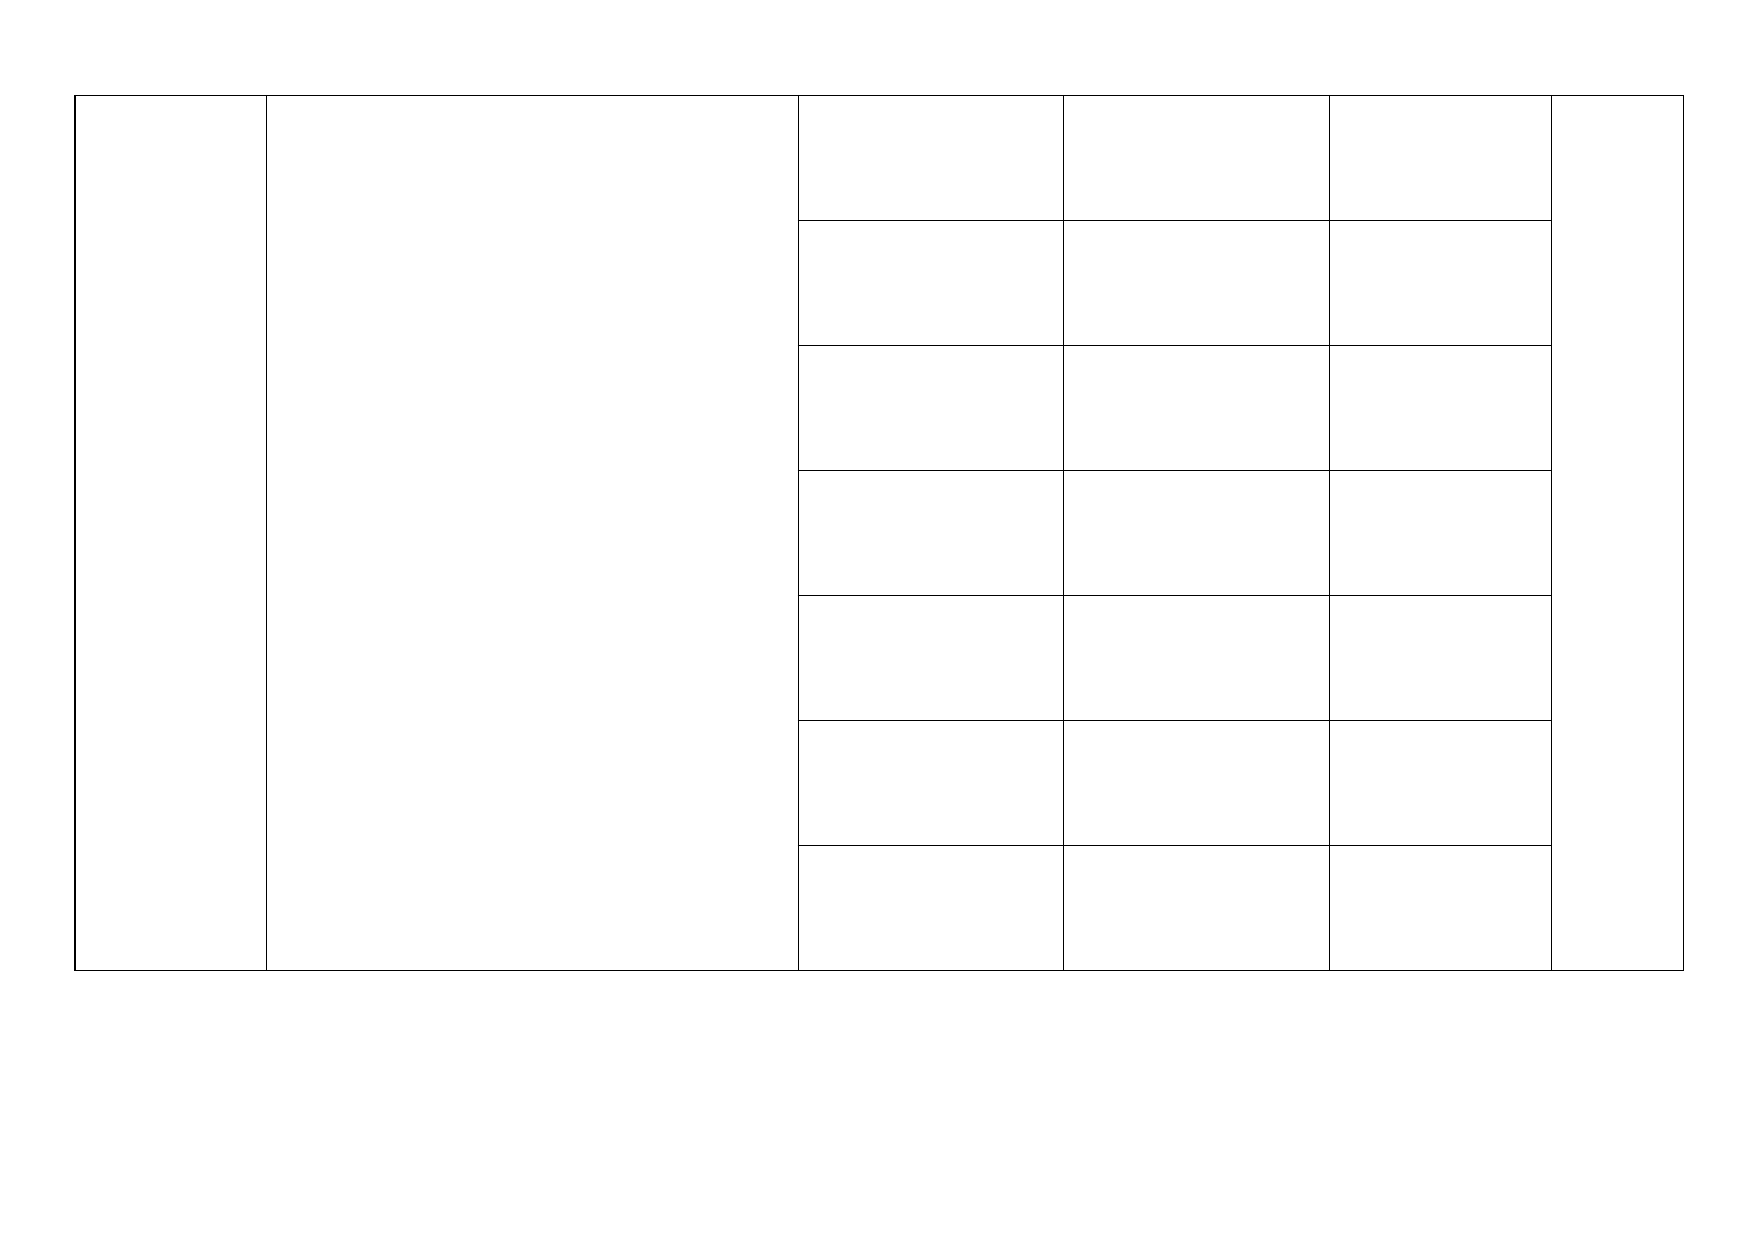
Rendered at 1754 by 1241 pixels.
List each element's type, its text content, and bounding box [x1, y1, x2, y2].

table_cell [799, 471, 1063, 595]
table_cell [1064, 846, 1329, 970]
table_cell [1064, 471, 1329, 595]
table_cell [1064, 221, 1329, 345]
table_cell [1330, 846, 1551, 970]
table_cell [799, 596, 1063, 720]
table_cell [799, 96, 1063, 220]
table_cell [1330, 221, 1551, 345]
table_cell [1330, 96, 1551, 220]
table_cell [799, 721, 1063, 845]
table_cell [1330, 721, 1551, 845]
table_cell [1330, 471, 1551, 595]
table_cell [1064, 346, 1329, 470]
table_cell [799, 846, 1063, 970]
table_cell [799, 221, 1063, 345]
table_cell [1064, 721, 1329, 845]
table_cell 請務必填寫過敏原代號。 若無過敏原，則請填寫「無」。 [1552, 96, 1683, 970]
table_cell [1064, 596, 1329, 720]
table_cell [267, 96, 798, 970]
table_cell [76, 96, 266, 970]
table_cell [799, 346, 1063, 470]
table_cell [1330, 596, 1551, 720]
table_cell [1064, 96, 1329, 220]
table_cell [1330, 346, 1551, 470]
